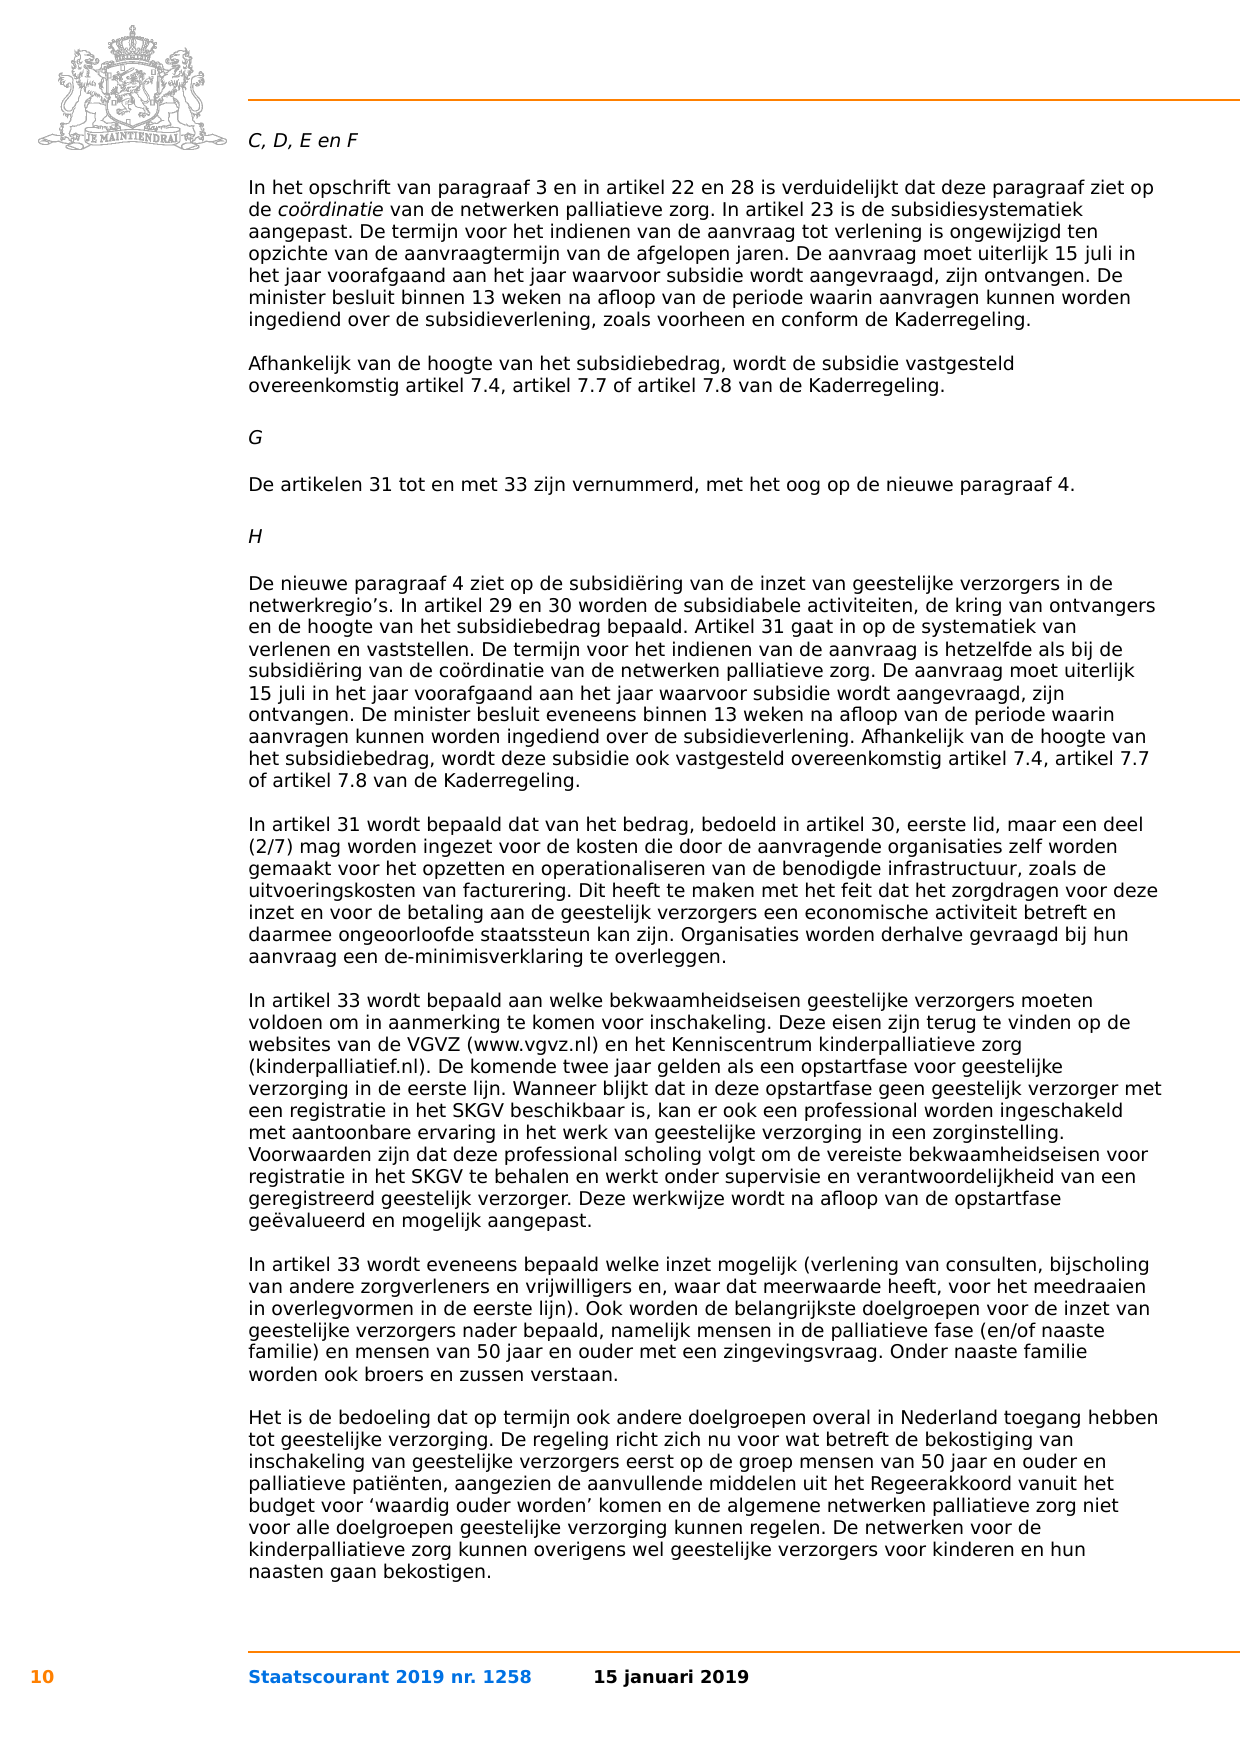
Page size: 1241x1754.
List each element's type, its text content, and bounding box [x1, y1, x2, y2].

subtitle H [248, 526, 1163, 547]
subtitle C, D, E en F [248, 130, 1163, 152]
text In het opschrift van paragraaf 3 en in artikel 22 en 28 is verduidelijkt dat deze paragraaf ziet op de coördinatie van de netwerken palliatieve zorg. In artikel 23 is de subsidiesystematiek aangepast. De termijn voor het indienen van de aanvraag tot verlening is ongewijzigd ten opzichte van de aanvraagtermijn van de afgelopen jaren. De aanvraag moet uiterlijk 15 juli in het jaar voorafgaand aan het jaar waarvoor subsidie wordt aangevraagd, zijn ontvangen. De minister besluit binnen 13 weken na afloop van de periode waarin aanvragen kunnen worden ingediend over de subsidieverlening, zoals voorheen en conform de Kaderregeling. [248, 177, 1163, 331]
picture [38, 25, 227, 150]
text In artikel 33 wordt bepaald aan welke bekwaamheidseisen geestelijke verzorgers moeten voldoen om in aanmerking te komen voor inschakeling. Deze eisen zijn terug te vinden op de websites van de VGVZ (www.vgvz.nl) en het Kenniscentrum kinderpalliatieve zorg (kinderpalliatief.nl). De komende twee jaar gelden als een opstartfase voor geestelijke verzorging in de eerste lijn. Wanneer blijkt dat in deze opstartfase geen geestelijk verzorger met een registratie in het SKGV beschikbaar is, kan er ook een professional worden ingeschakeld met aantoonbare ervaring in het werk van geestelijke verzorging in een zorginstelling. Voorwaarden zijn dat deze professional scholing volgt om de vereiste bekwaamheidseisen voor registratie in het SKGV te behalen en werkt onder supervisie en verantwoordelijkheid van een geregistreerd geestelijk verzorger. Deze werkwijze wordt na afloop van de opstartfase geëvalueerd en mogelijk aangepast. [248, 990, 1163, 1232]
subtitle G [248, 427, 1163, 448]
text De artikelen 31 tot en met 33 zijn vernummerd, met het oog op de nieuwe paragraaf 4. [248, 473, 1163, 496]
text De nieuwe paragraaf 4 ziet op de subsidiëring van de inzet van geestelijke verzorgers in de netwerkregio’s. In artikel 29 en 30 worden de subsidiabele activiteiten, de kring van ontvangers en de hoogte van het subsidiebedrag bepaald. Artikel 31 gaat in op de systematiek van verlenen en vaststellen. De termijn voor het indienen van de aanvraag is hetzelfde als bij de subsidiëring van de coördinatie van de netwerken palliatieve zorg. De aanvraag moet uiterlijk 15 juli in het jaar voorafgaand aan het jaar waarvoor subsidie wordt aangevraagd, zijn ontvangen. De minister besluit eveneens binnen 13 weken na afloop van de periode waarin aanvragen kunnen worden ingediend over de subsidieverlening. Afhankelijk van de hoogte van het subsidiebedrag, wordt deze subsidie ook vastgesteld overeenkomstig artikel 7.4, artikel 7.7 of artikel 7.8 van de Kaderregeling. [248, 572, 1163, 792]
text In artikel 33 wordt eveneens bepaald welke inzet mogelijk (verlening van consulten, bijscholing van andere zorgverleners en vrijwilligers en, waar dat meerwaarde heeft, voor het meedraaien in overlegvormen in de eerste lijn). Ook worden de belangrijkste doelgroepen voor de inzet van geestelijke verzorgers nader bepaald, namelijk mensen in de palliatieve fase (en/of naaste familie) en mensen van 50 jaar en ouder met een zingevingsvraag. Onder naaste familie worden ook broers en zussen verstaan. [248, 1253, 1163, 1385]
text Afhankelijk van de hoogte van het subsidiebedrag, wordt de subsidie vastgesteld overeenkomstig artikel 7.4, artikel 7.7 of artikel 7.8 van de Kaderregeling. [248, 353, 1163, 397]
text Het is de bedoeling dat op termijn ook andere doelgroepen overal in Nederland toegang hebben tot geestelijke verzorging. De regeling richt zich nu voor wat betreft de bekostiging van inschakeling van geestelijke verzorgers eerst op de groep mensen van 50 jaar en ouder en palliatieve patiënten, aangezien de aanvullende middelen uit het Regeerakkoord vanuit het budget voor ‘waardig ouder worden’ komen en de algemene netwerken palliatieve zorg niet voor alle doelgroepen geestelijke verzorging kunnen regelen. De netwerken voor de kinderpalliatieve zorg kunnen overigens wel geestelijke verzorgers voor kinderen en hun naasten gaan bekostigen. [248, 1407, 1163, 1583]
text In artikel 31 wordt bepaald dat van het bedrag, bedoeld in artikel 30, eerste lid, maar een deel (2/7) mag worden ingezet voor de kosten die door de aanvragende organisaties zelf worden gemaakt voor het opzetten en operationaliseren van de benodigde infrastructuur, zoals de uitvoeringskosten van facturering. Dit heeft te maken met het feit dat het zorgdragen voor deze inzet en voor de betaling aan de geestelijk verzorgers een economische activiteit betreft en daarmee ongeoorloofde staatssteun kan zijn. Organisaties worden derhalve gevraagd bij hun aanvraag een de-minimisverklaring te overleggen. [248, 814, 1163, 968]
